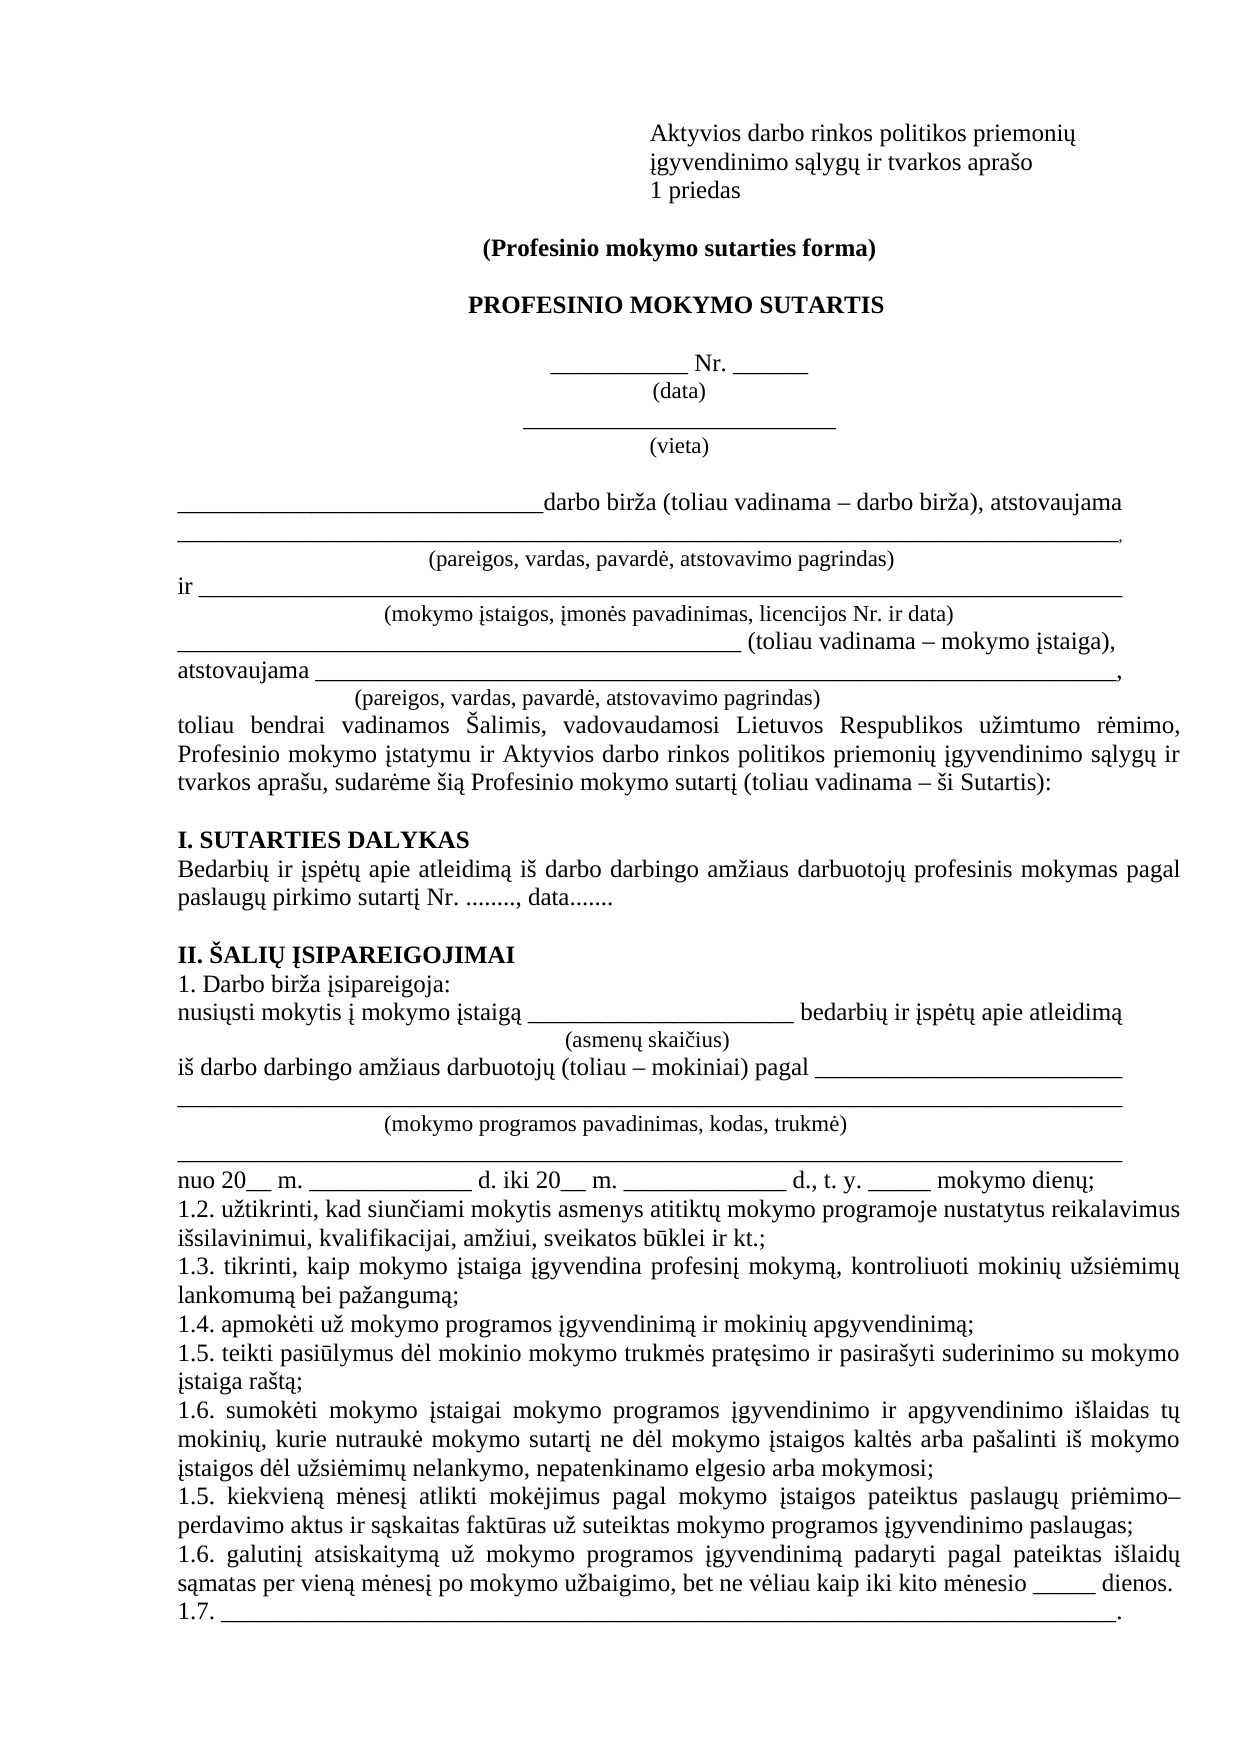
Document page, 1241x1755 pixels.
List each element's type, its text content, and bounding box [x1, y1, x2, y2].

text (mokymo įstaigos, įmonės pavadinimas, licencijos Nr. ir data) [177, 600, 1181, 626]
text (pareigos, vardas, pavardė, atstovavimo pagrindas) [177, 683, 1181, 710]
text 1 priedas [649, 176, 1181, 204]
text (pareigos, vardas, pavardė, atstovavimo pagrindas) [177, 544, 1181, 571]
text II. ŠALIŲ ĮSIPAREIGOJIMAI [177, 940, 1181, 969]
text nusiųsti mokytis į mokymo įstaigą bedarbių ir įspėtų apie atleidimą [177, 997, 1181, 1026]
text 1.5. kiekvieną mėnesį atlikti mokėjimus pagal mokymo įstaigos pateiktus paslaugų priėmimo–perdavimo aktus ir sąskaitas faktūras už suteiktas mokymo programos įgyvendinimo paslaugas; [177, 1481, 1181, 1539]
text (data) [177, 377, 1181, 403]
text _ , [177, 516, 1181, 544]
text PROFESINIO MOKYMO SUTARTIS [177, 291, 1181, 319]
text _ darbo birža (toliau vadinama – darbo birža), atstovaujama [177, 487, 1181, 516]
text ___________ Nr. ______ [177, 348, 1181, 377]
text 1.2. užtikrinti, kad siunčiami mokytis asmenys atitiktų mokymo programoje nustatytus reikalavimus išsilavinimui, kvalifikacijai, amžiui, sveikatos būklei ir kt.; [177, 1194, 1181, 1251]
text I. SUTARTIES DALYKAS [177, 825, 1181, 854]
text _ [177, 1081, 1181, 1110]
text 1.5. teikti pasiūlymus dėl mokinio mokymo trukmės pratęsimo ir pasirašyti suderinimo su mokymo įstaiga raštą; [177, 1338, 1181, 1395]
text 1. Darbo birža įsipareigoja: [177, 969, 1181, 997]
text 1.6. galutinį atsiskaitymą už mokymo programos įgyvendinimą padaryti pagal pateiktas išlaidų sąmatas per vieną mėnesį po mokymo užbaigimo, bet ne vėliau kaip iki kito mėnesio _____ dienos. [177, 1539, 1181, 1596]
text _ [177, 1136, 1181, 1165]
text atstovaujama , [177, 655, 1181, 683]
text (Profesinio mokymo sutarties forma) [177, 233, 1181, 262]
text ir [177, 571, 1181, 600]
text nuo 20__ m. _____________ d. iki 20__ m. _____________ d., t. y. _____ mokymo dienų; [177, 1165, 1181, 1194]
text _ (toliau vadinama – mokymo įstaiga), [177, 626, 1181, 655]
text 1.7. . [177, 1596, 1181, 1625]
text 1.4. apmokėti už mokymo programos įgyvendinimą ir mokinių apgyvendinimą; [177, 1309, 1181, 1338]
text (vieta) [177, 432, 1181, 458]
text toliau bendrai vadinamos Šalimis, vadovaudamosi Lietuvos Respublikos užimtumo rėmimo, Profesinio mokymo įstatymu ir Aktyvios darbo rinkos politikos priemonių įgyvendinimo sąlygų ir tvarkos aprašu, sudarėme šią Profesinio mokymo sutartį (toliau vadinama – ši Sutartis): [177, 710, 1181, 796]
text įgyvendinimo sąlygų ir tvarkos aprašo [649, 147, 1181, 176]
text (mokymo programos pavadinimas, kodas, trukmė) [177, 1110, 1181, 1136]
text iš darbo darbingo amžiaus darbuotojų (toliau – mokiniai) pagal [177, 1052, 1181, 1081]
text 1.6. sumokėti mokymo įstaigai mokymo programos įgyvendinimo ir apgyvendinimo išlaidas tų mokinių, kurie nutraukė mokymo sutartį ne dėl mokymo įstaigos kaltės arba pašalinti iš mokymo įstaigos dėl užsiėmimų nelankymo, nepatenkinamo elgesio arba mokymosi; [177, 1395, 1181, 1481]
text (asmenų skaičius) [565, 1026, 1181, 1052]
text _________________________ [177, 403, 1181, 432]
text Aktyvios darbo rinkos politikos priemonių [649, 118, 1181, 147]
text Bedarbių ir įspėtų apie atleidimą iš darbo darbingo amžiaus darbuotojų profesinis mokymas pagal paslaugų pirkimo sutartį Nr. ........, data....... [177, 854, 1181, 911]
text 1.3. tikrinti, kaip mokymo įstaiga įgyvendina profesinį mokymą, kontroliuoti mokinių užsiėmimų lankomumą bei pažangumą; [177, 1251, 1181, 1309]
